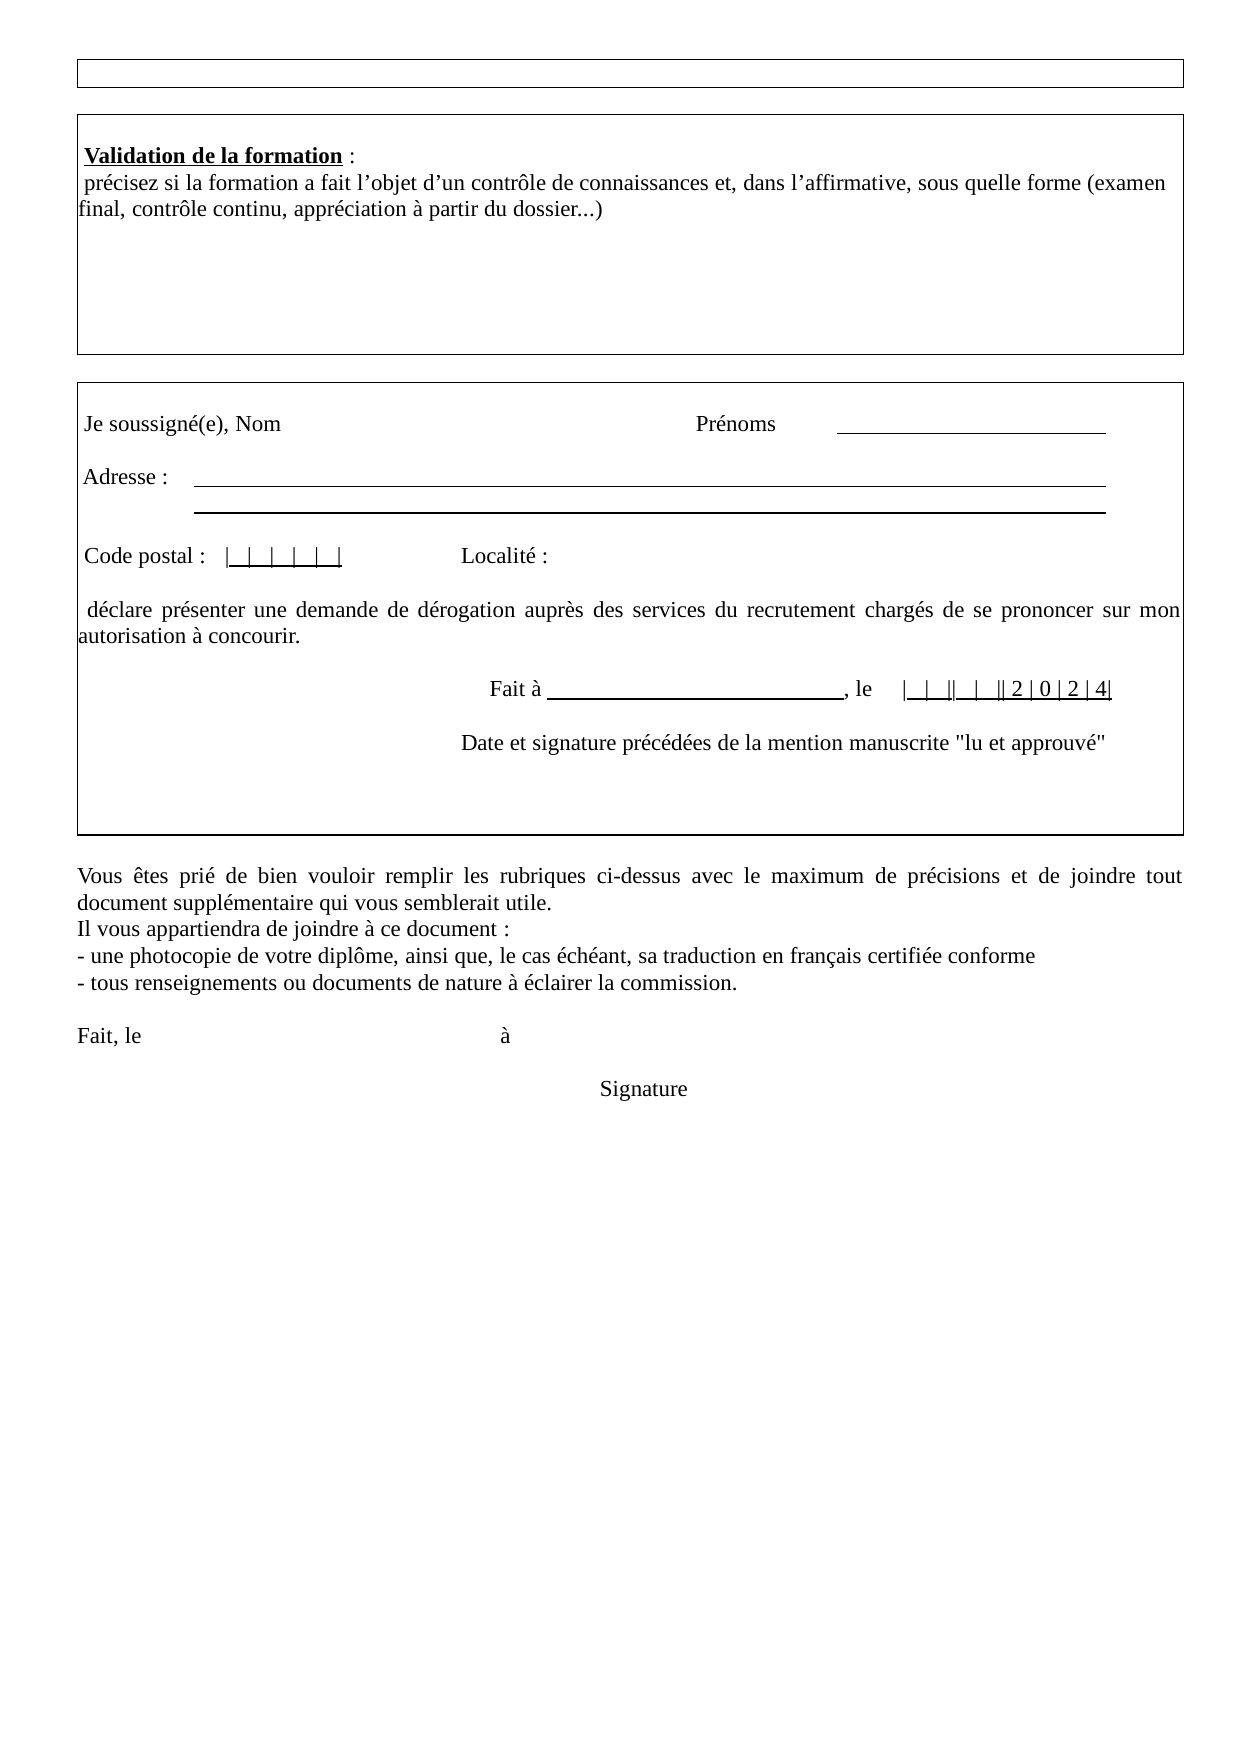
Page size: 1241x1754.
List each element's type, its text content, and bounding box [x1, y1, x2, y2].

text Vous êtes prié de bien vouloir remplir les rubriques ci-dessus avec le maximum de précisions et de joindre tout document supplémentaire qui vous semblerait utile. [77, 862, 1184, 915]
text précisez si la formation a fait l’objet d’un contrôle de connaissances et, dans l’affirmative, sous quelle forme (examen final, contrôle continu, appréciation à partir du dossier...) [78, 167, 1183, 222]
text Code postal : | | | | | | Localité : [78, 541, 1183, 569]
text - tous renseignements ou documents de nature à éclairer la commission. [77, 968, 1210, 995]
text Fait, le à [77, 1022, 1210, 1048]
text - une photocopie de votre diplôme, ainsi que, le cas échéant, sa traduction en français certifiée conforme [77, 942, 1210, 968]
text Adresse : [78, 462, 1183, 489]
text déclare présenter une demande de dérogation auprès des services du recrutement chargés de se prononcer sur mon autorisation à concourir. [78, 594, 1183, 649]
text Il vous appartiendra de joindre à ce document : [77, 915, 1210, 942]
text Validation de la formation : [78, 141, 1183, 167]
text Je soussigné(e), Nom Prénoms [78, 408, 1183, 436]
text Fait à , le | | || | || 2 | 0 | 2 | 4| [78, 674, 1183, 702]
text Signature [77, 1075, 1210, 1101]
subtitle Date et signature précédées de la mention manuscrite "lu et approuvé" [78, 727, 1183, 755]
